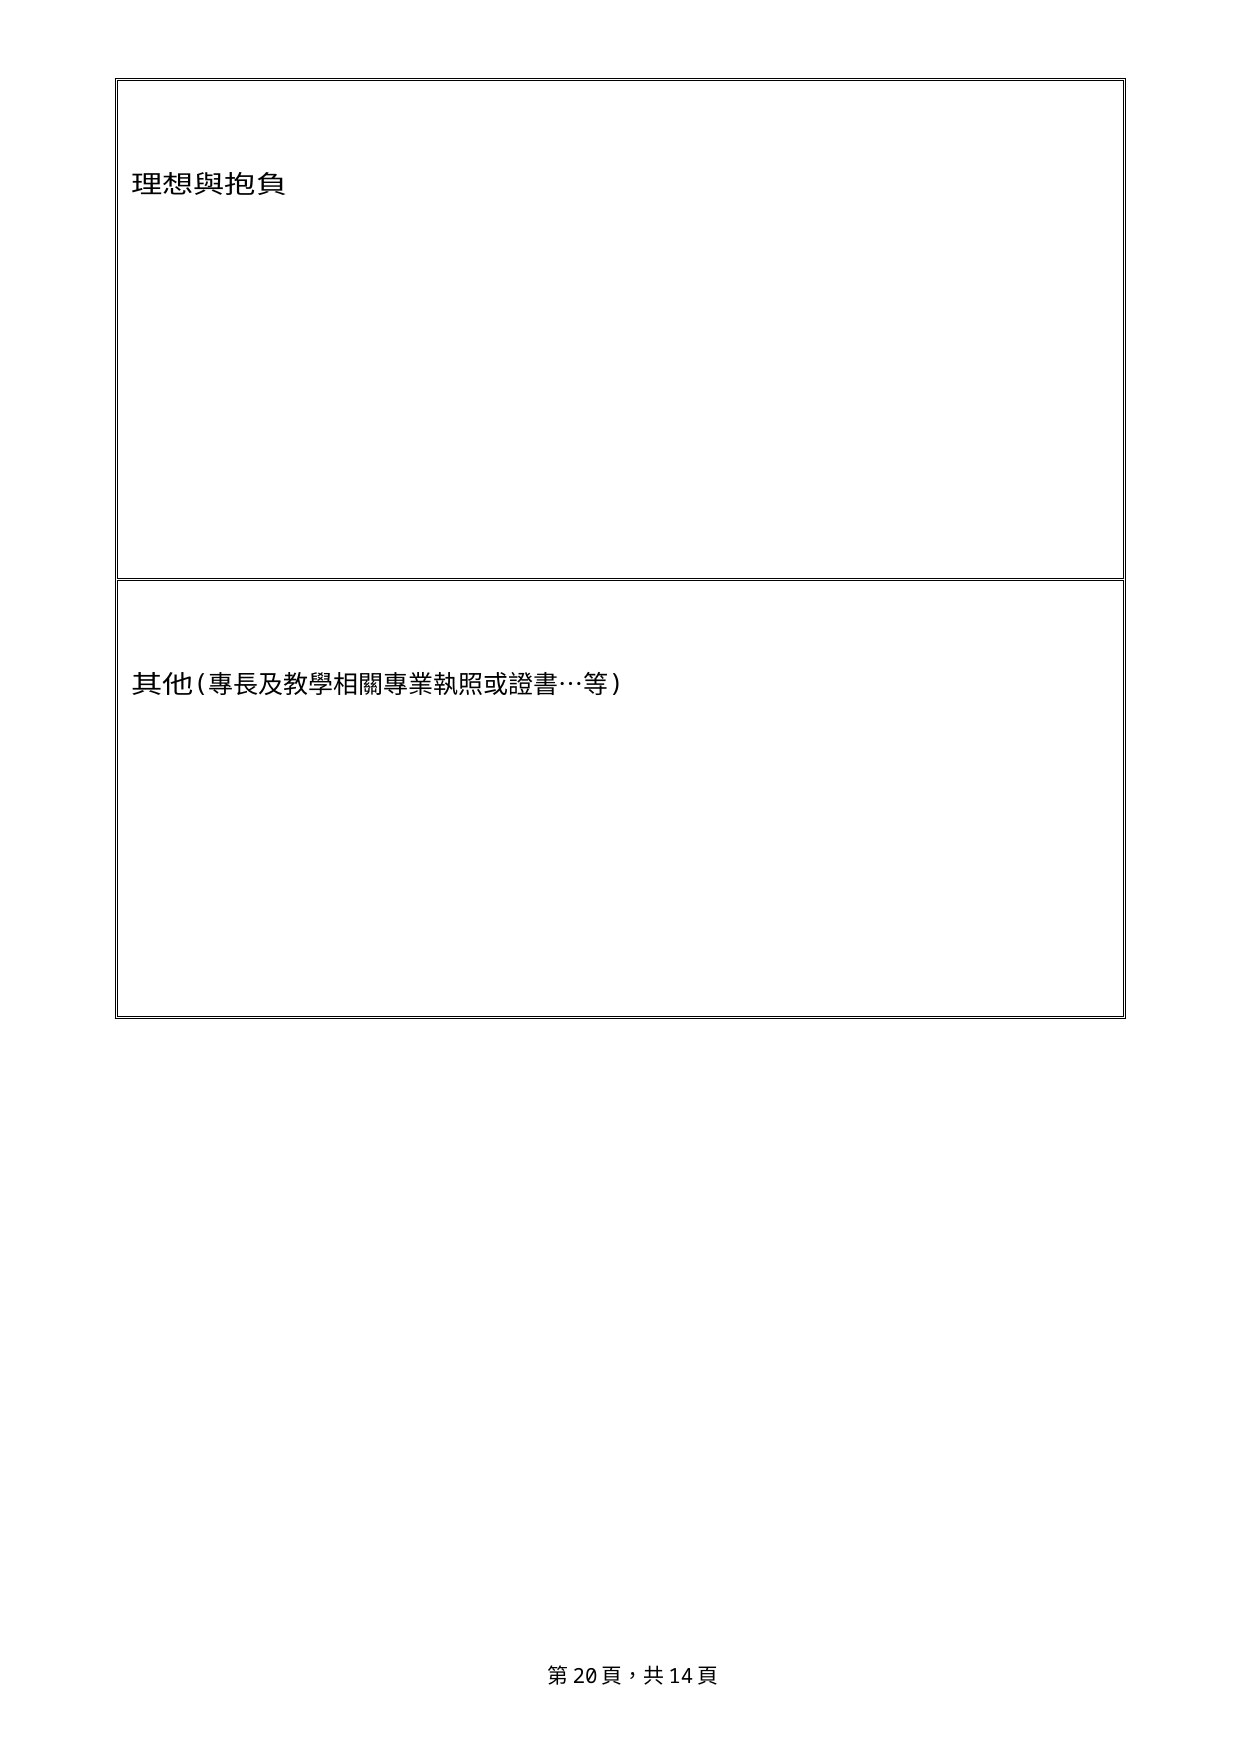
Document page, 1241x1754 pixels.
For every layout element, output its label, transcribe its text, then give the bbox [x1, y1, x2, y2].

table_cell 其他(專長及教學相關專業執照或證書…等) [118, 581, 1123, 1016]
table_cell 理想與抱負 [118, 81, 1123, 578]
